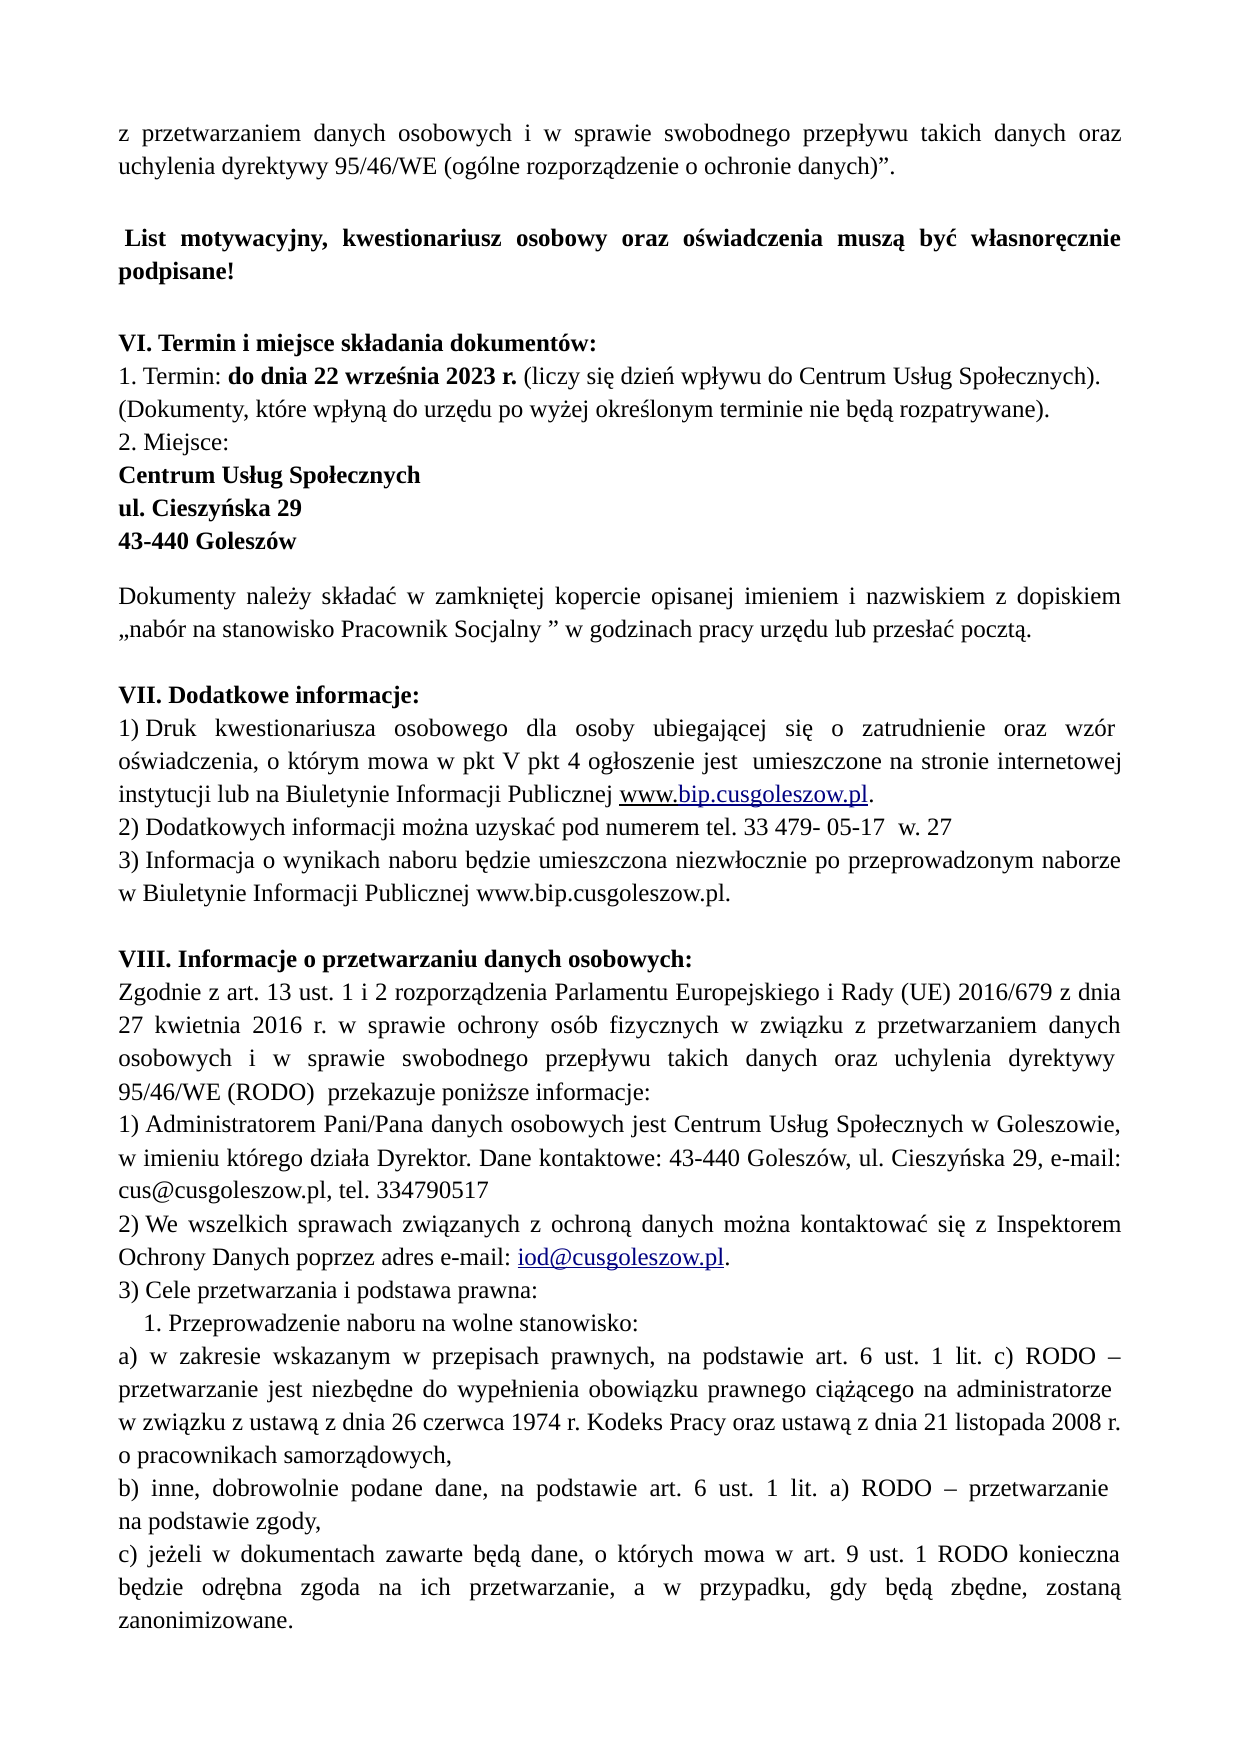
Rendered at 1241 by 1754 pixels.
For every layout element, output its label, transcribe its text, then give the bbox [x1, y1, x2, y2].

list We wszelkich sprawach związanych z ochroną danych można kontaktować się z Inspektorem Ochrony Danych poprzez adres e-mail: iod@cusgoleszow.pl. [118, 1209, 1122, 1270]
text VI. Termin i miejsce składania dokumentów: [118, 328, 1122, 357]
list Cele przetwarzania i podstawa prawna: [118, 1275, 1122, 1303]
text Dokumenty należy składać w zamkniętej kopercie opisanej imieniem i nazwiskiem z dopiskiem „nabór na stanowisko Pracownik Socjalny ” w godzinach pracy urzędu lub przesłać pocztą. [118, 581, 1122, 643]
text b) inne, dobrowolnie podane dane, na podstawie art. 6 ust. 1 lit. a) RODO – przetwarzanie na podstawie zgody, [118, 1473, 1122, 1534]
list Dodatkowych informacji można uzyskać pod numerem tel. 33 479- 05-17 w. 27 [118, 812, 1122, 841]
list Druk kwestionariusza osobowego dla osoby ubiegającej się o zatrudnienie oraz wzór oświadczenia, o którym mowa w pkt V pkt 4 ogłoszenie jest umieszczone na stronie internetowej instytucji lub na Biuletynie Informacji Publicznej www.bip.cusgoleszow.pl. [118, 713, 1122, 808]
text Centrum Usług Społecznych [118, 460, 1122, 489]
text (Dokumenty, które wpłyną do urzędu po wyżej określonym terminie nie będą rozpatrywane). [118, 394, 1122, 423]
text VIII. Informacje o przetwarzaniu danych osobowych: [118, 944, 1122, 973]
list Informacja o wynikach naboru będzie umieszczona niezwłocznie po przeprowadzonym naborze w Biuletynie Informacji Publicznej www.bip.cusgoleszow.pl. [118, 845, 1122, 907]
text 1. Termin: do dnia 22 września 2023 r. (liczy się dzień wpływu do Centrum Usług Społecznych). [118, 361, 1122, 390]
text List motywacyjny, kwestionariusz osobowy oraz oświadczenia muszą być własnoręcznie podpisane! [118, 223, 1122, 285]
text VII. Dodatkowe informacje: [118, 680, 1122, 709]
text ul. Cieszyńska 29 [118, 493, 1122, 522]
text 1. Przeprowadzenie naboru na wolne stanowisko: [118, 1308, 1122, 1336]
text Zgodnie z art. 13 ust. 1 i 2 rozporządzenia Parlamentu Europejskiego i Rady (UE) 2016/679 z dnia 27 kwietnia 2016 r. w sprawie ochrony osób fizycznych w związku z przetwarzaniem danych osobowych i w sprawie swobodnego przepływu takich danych oraz uchylenia dyrektywy 95/46/WE (RODO) przekazuje poniższe informacje: [118, 977, 1122, 1105]
text 2. Miejsce: [118, 427, 1122, 456]
list Administratorem Pani/Pana danych osobowych jest Centrum Usług Społecznych w Goleszowie, w imieniu którego działa Dyrektor. Dane kontaktowe: 43-440 Goleszów, ul. Cieszyńska 29, e-mail: cus@cusgoleszow.pl, tel. 334790517 [118, 1109, 1122, 1204]
text c) jeżeli w dokumentach zawarte będą dane, o których mowa w art. 9 ust. 1 RODO konieczna będzie odrębna zgoda na ich przetwarzanie, a w przypadku, gdy będą zbędne, zostaną zanonimizowane. [118, 1539, 1122, 1634]
list z przetwarzaniem danych osobowych i w sprawie swobodnego przepływu takich danych oraz uchylenia dyrektywy 95/46/WE (ogólne rozporządzenie o ochronie danych)”. [118, 118, 1122, 180]
text a) w zakresie wskazanym w przepisach prawnych, na podstawie art. 6 ust. 1 lit. c) RODO – przetwarzanie jest niezbędne do wypełnienia obowiązku prawnego ciążącego na administratorze w związku z ustawą z dnia 26 czerwca 1974 r. Kodeks Pracy oraz ustawą z dnia 21 listopada 2008 r. o pracownikach samorządowych, [118, 1341, 1122, 1468]
text 43-440 Goleszów [118, 526, 1122, 555]
